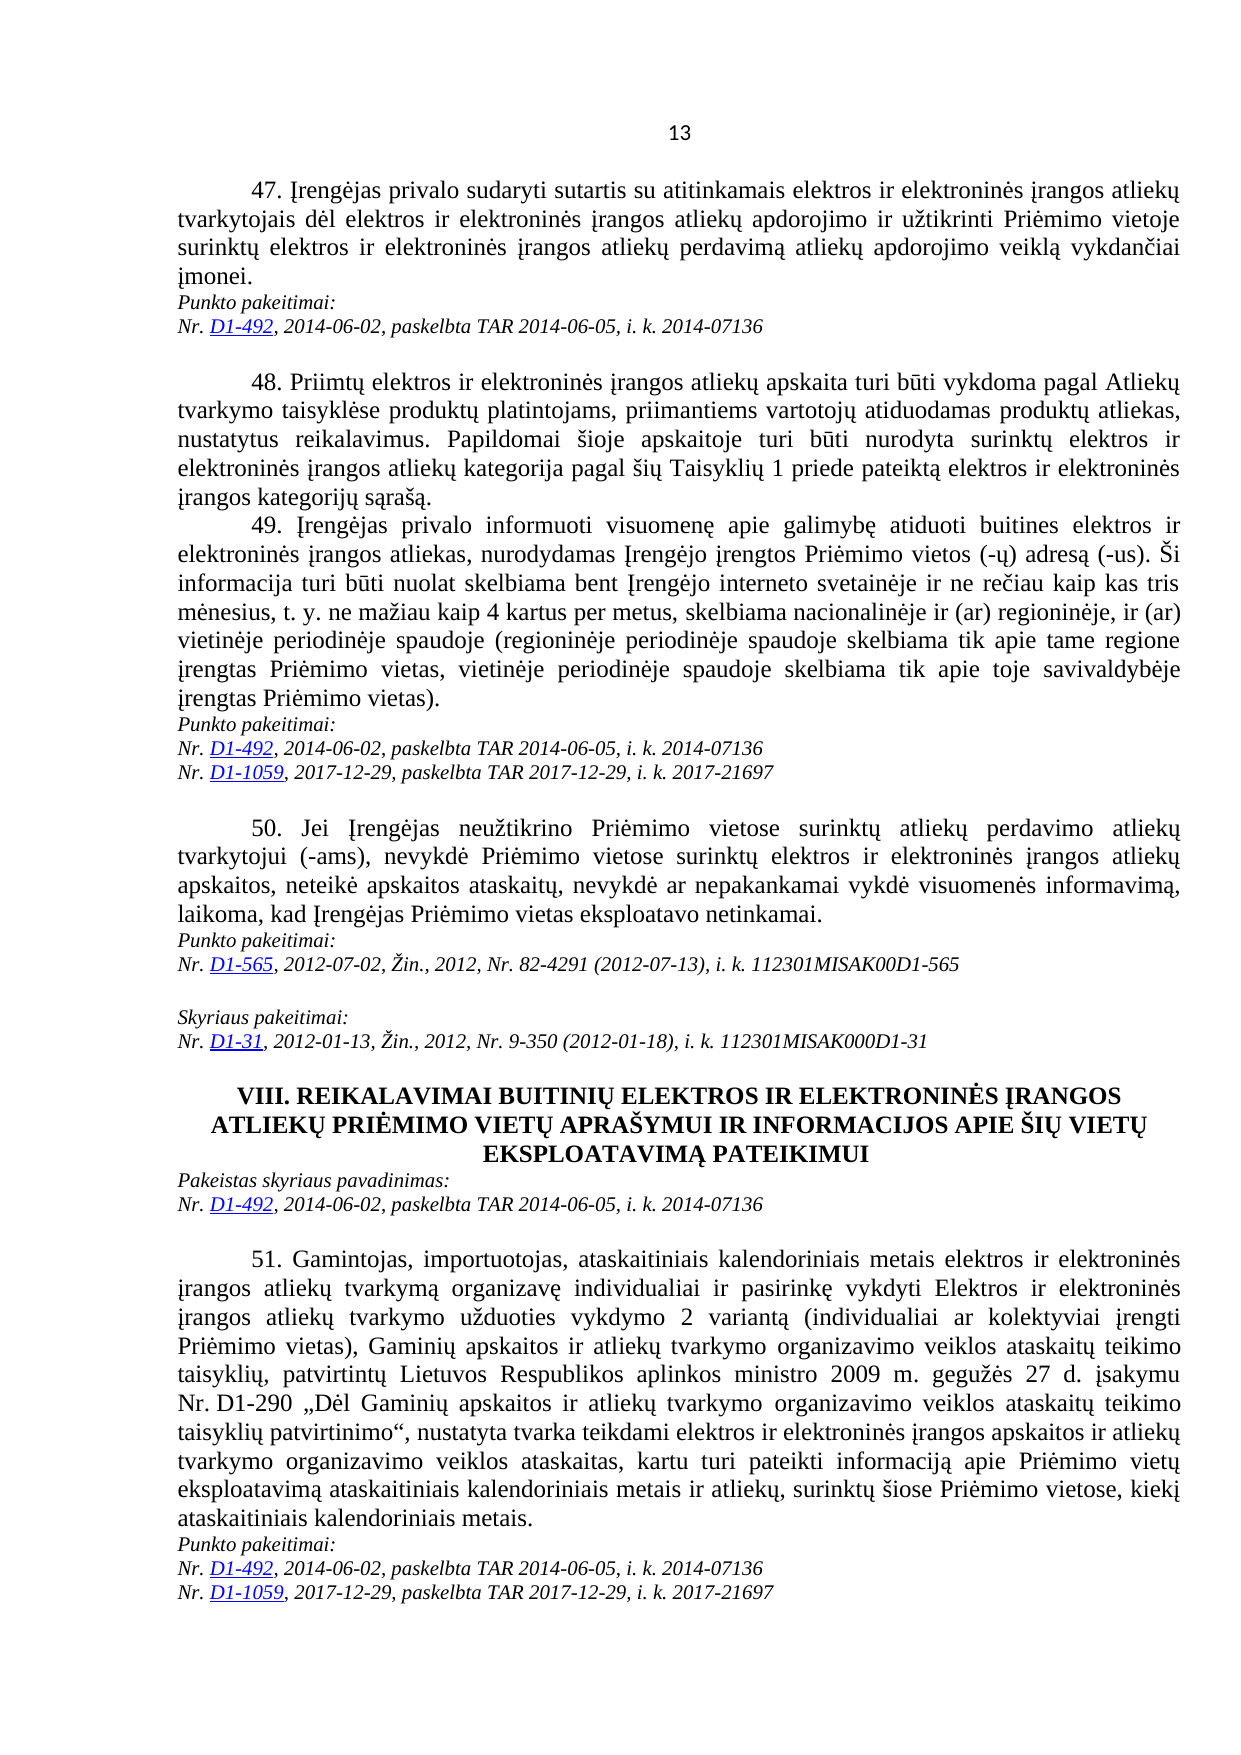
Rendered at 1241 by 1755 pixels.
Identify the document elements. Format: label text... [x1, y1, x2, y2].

text 49. Įrengėjas privalo informuoti visuomenę apie galimybę atiduoti buitines elektros ir elektroninės įrangos atliekas, nurodydamas Įrengėjo įrengtos Priėmimo vietos (-ų) adresą (-us). Ši informacija turi būti nuolat skelbiama bent Įrengėjo interneto svetainėje ir ne rečiau kaip kas tris mėnesius, t. y. ne mažiau kaip 4 kartus per metus, skelbiama nacionalinėje ir (ar) regioninėje, ir (ar) vietinėje periodinėje spaudoje (regioninėje periodinėje spaudoje skelbiama tik apie tame regione įrengtas Priėmimo vietas, vietinėje periodinėje spaudoje skelbiama tik apie toje savivaldybėje įrengtas Priėmimo vietas). [177, 511, 1181, 712]
text 51. Gamintojas, importuotojas, ataskaitiniais kalendoriniais metais elektros ir elektroninės įrangos atliekų tvarkymą organizavę individualiai ir pasirinkę vykdyti Elektros ir elektroninės įrangos atliekų tvarkymo užduoties vykdymo 2 variantą (individualiai ar kolektyviai įrengti Priėmimo vietas), Gaminių apskaitos ir atliekų tvarkymo organizavimo veiklos ataskaitų teikimo taisyklių, patvirtintų Lietuvos Respublikos aplinkos ministro 2009 m. gegužės 27 d. įsakymu Nr. D1-290 „Dėl Gaminių apskaitos ir atliekų tvarkymo organizavimo veiklos ataskaitų teikimo taisyklių patvirtinimo“, nustatyta tvarka teikdami elektros ir elektroninės įrangos apskaitos ir atliekų tvarkymo organizavimo veiklos ataskaitas, kartu turi pateikti informaciją apie Priėmimo vietų eksploatavimą ataskaitiniais kalendoriniais metais ir atliekų, surinktų šiose Priėmimo vietose, kiekį ataskaitiniais kalendoriniais metais. [177, 1244, 1181, 1532]
text VIII. REIKALAVIMAI BUITINIŲ ELEKTROS IR ELEKTRONINĖS ĮRANGOS ATLIEKŲ PRIĖMIMO VIETŲ APRAŠYMUI IR INFORMACIJOS APIE ŠIŲ VIETŲ EKSPLOATAVIMĄ PATEIKIMUI [177, 1081, 1181, 1168]
text 50. Jei Įrengėjas neužtikrino Priėmimo vietose surinktų atliekų perdavimo atliekų tvarkytojui (-ams), nevykdė Priėmimo vietose surinktų elektros ir elektroninės įrangos atliekų apskaitos, neteikė apskaitos ataskaitų, nevykdė ar nepakankamai vykdė visuomenės informavimą, laikoma, kad Įrengėjas Priėmimo vietas eksploatavo netinkamai. [177, 813, 1181, 928]
text Nr. D1-1059, 2017-12-29, paskelbta TAR 2017-12-29, i. k. 2017-21697 [177, 1580, 1181, 1604]
text 48. Priimtų elektros ir elektroninės įrangos atliekų apskaita turi būti vykdoma pagal Atliekų tvarkymo taisyklėse produktų platintojams, priimantiems vartotojų atiduodamas produktų atliekas, nustatytus reikalavimus. Papildomai šioje apskaitoje turi būti nurodyta surinktų elektros ir elektroninės įrangos atliekų kategorija pagal šių Taisyklių 1 priede pateiktą elektros ir elektroninės įrangos kategorijų sąrašą. [177, 367, 1181, 511]
text Nr. D1-492, 2014-06-02, paskelbta TAR 2014-06-05, i. k. 2014-07136 [177, 1556, 1181, 1580]
text 47. Įrengėjas privalo sudaryti sutartis su atitinkamais elektros ir elektroninės įrangos atliekų tvarkytojais dėl elektros ir elektroninės įrangos atliekų apdorojimo ir užtikrinti Priėmimo vietoje surinktų elektros ir elektroninės įrangos atliekų perdavimą atliekų apdorojimo veiklą vykdančiai įmonei. [177, 175, 1181, 290]
text Punkto pakeitimai: [177, 1532, 1181, 1556]
text Nr. D1-492, 2014-06-02, paskelbta TAR 2014-06-05, i. k. 2014-07136 [177, 1192, 1181, 1216]
text Punkto pakeitimai: [177, 290, 1181, 314]
text Punkto pakeitimai: [177, 928, 1181, 952]
text Nr. D1-492, 2014-06-02, paskelbta TAR 2014-06-05, i. k. 2014-07136 [177, 314, 1181, 338]
text Nr. D1-492, 2014-06-02, paskelbta TAR 2014-06-05, i. k. 2014-07136 [177, 736, 1181, 760]
text Skyriaus pakeitimai: [177, 1004, 1181, 1029]
text Punkto pakeitimai: [177, 712, 1181, 736]
text Nr. D1-565, 2012-07-02, Žin., 2012, Nr. 82-4291 (2012-07-13), i. k. 112301MISAK00D1-565 [177, 952, 1181, 976]
text Pakeistas skyriaus pavadinimas: [177, 1168, 1181, 1192]
text Nr. D1-1059, 2017-12-29, paskelbta TAR 2017-12-29, i. k. 2017-21697 [177, 760, 1181, 784]
text Nr. D1-31, 2012-01-13, Žin., 2012, Nr. 9-350 (2012-01-18), i. k. 112301MISAK000D1-31 [177, 1029, 1181, 1053]
